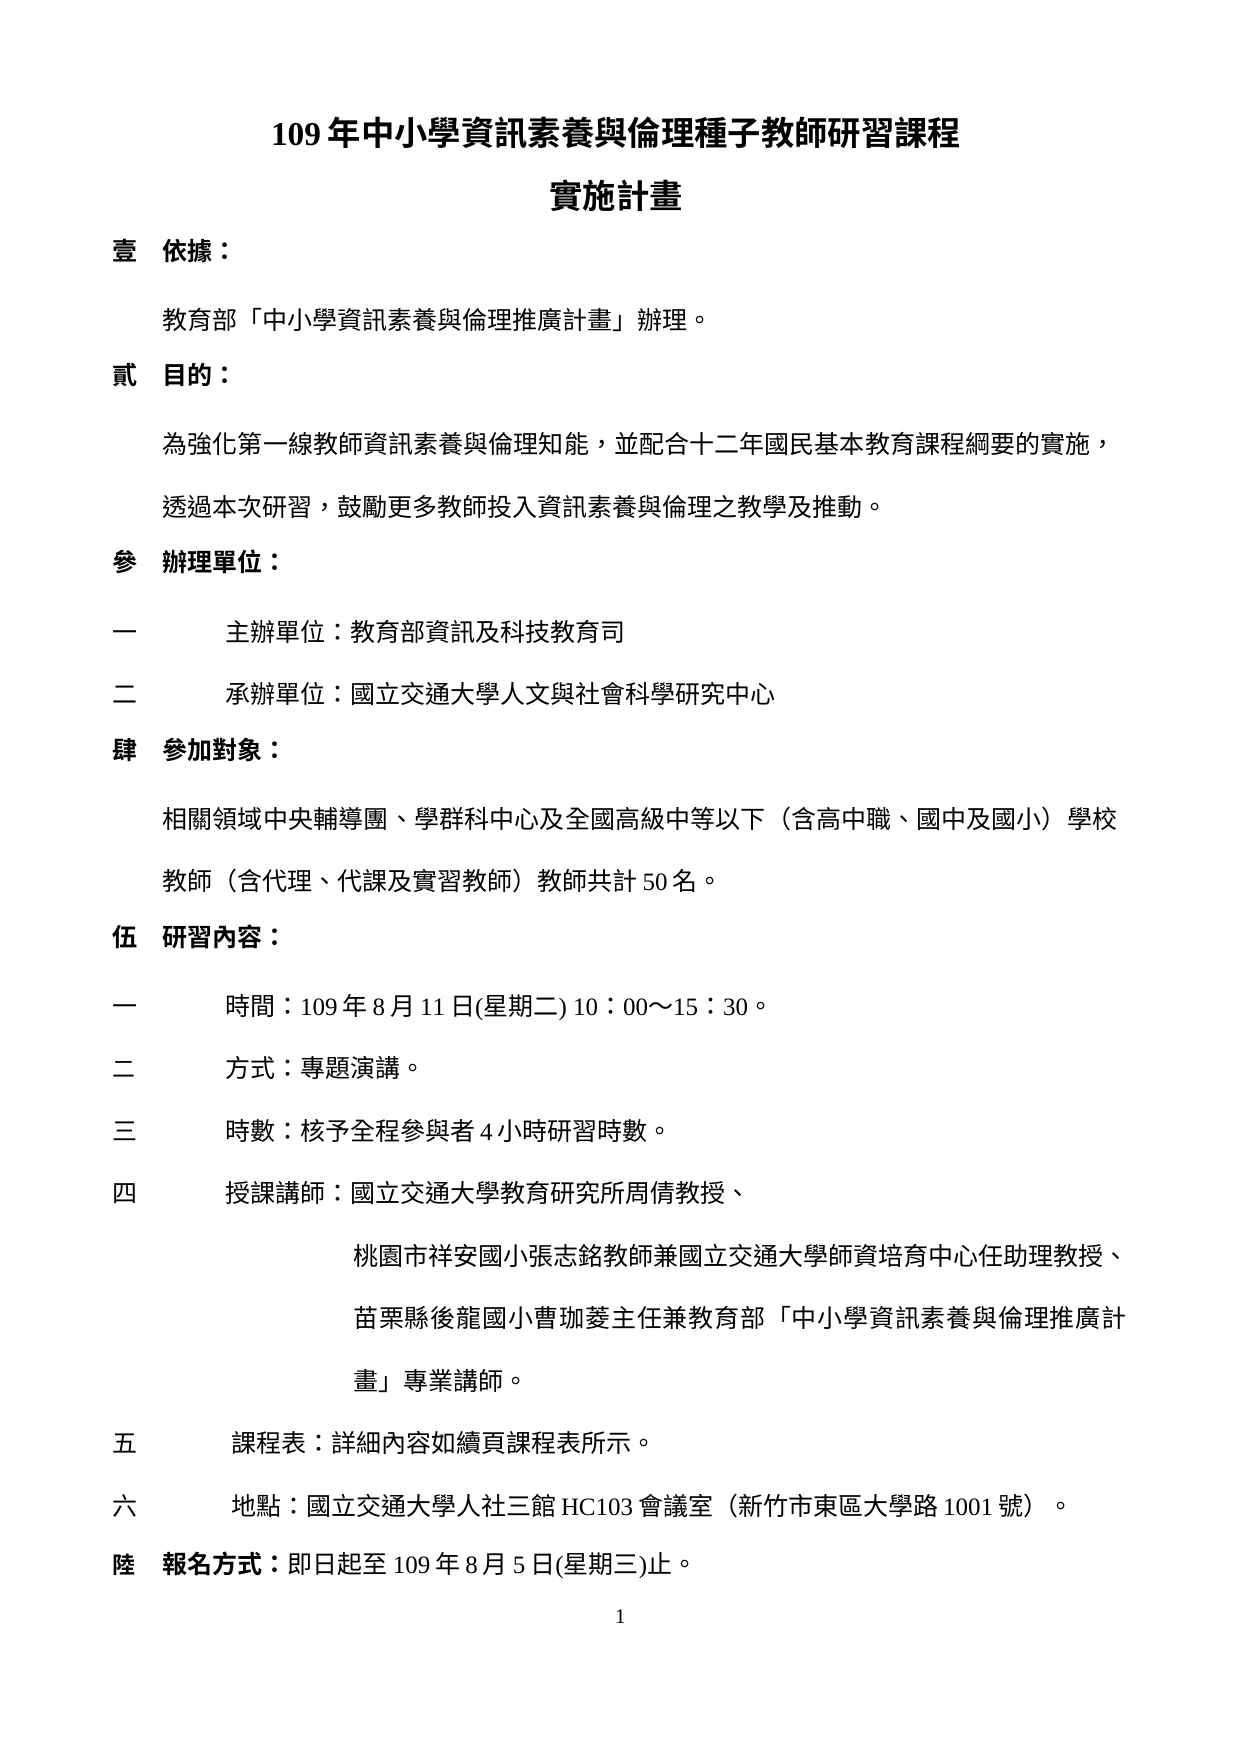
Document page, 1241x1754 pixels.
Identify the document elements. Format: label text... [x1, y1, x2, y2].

list 方式：專題演講。 [112, 1025, 1119, 1088]
list 研習內容： [112, 919, 1119, 953]
list 課程表：詳細內容如續頁課程表所示。 [112, 1400, 1119, 1463]
list 報名方式：即日起至109年8月5日(星期三)止。 [112, 1544, 1119, 1580]
text 實施計畫 [112, 152, 1119, 214]
list 依據： [112, 233, 1119, 267]
list 目的： [112, 358, 1119, 392]
text 桃園市祥安國小張志銘教師兼國立交通大學師資培育中心任助理教授、 [353, 1213, 1128, 1275]
list 地點：國立交通大學人社三館HC103會議室（新竹市東區大學路1001號）。 [112, 1463, 1119, 1525]
text 為強化第一線教師資訊素養與倫理知能，並配合十二年國民基本教育課程綱要的實施，透過本次研習，鼓勵更多教師投入資訊素養與倫理之教學及推動。 [162, 401, 1119, 526]
list 時數：核予全程參與者4小時研習時數。 [112, 1088, 1119, 1150]
text 苗栗縣後龍國小曹珈菱主任兼教育部「中小學資訊素養與倫理推廣計畫」專業講師。 [353, 1275, 1128, 1400]
text 相關領域中央輔導團、學群科中心及全國高級中等以下（含高中職、國中及國小）學校教師（含代理、代課及實習教師）教師共計50名。 [162, 776, 1119, 901]
list 參加對象： [112, 732, 1119, 766]
text 109年中小學資訊素養與倫理種子教師研習課程 [112, 89, 1119, 152]
list 辦理單位： [112, 545, 1119, 579]
list 授課講師：國立交通大學教育研究所周倩教授、 [112, 1150, 1119, 1213]
list 承辦單位：國立交通大學人文與社會科學研究中心 [112, 651, 1119, 713]
list 主辦單位：教育部資訊及科技教育司 [112, 588, 1119, 651]
text 教育部「中小學資訊素養與倫理推廣計畫」辦理。 [162, 277, 1119, 339]
list 時間：109年8月11日(星期二) 10：00～15：30。 [112, 963, 1119, 1025]
